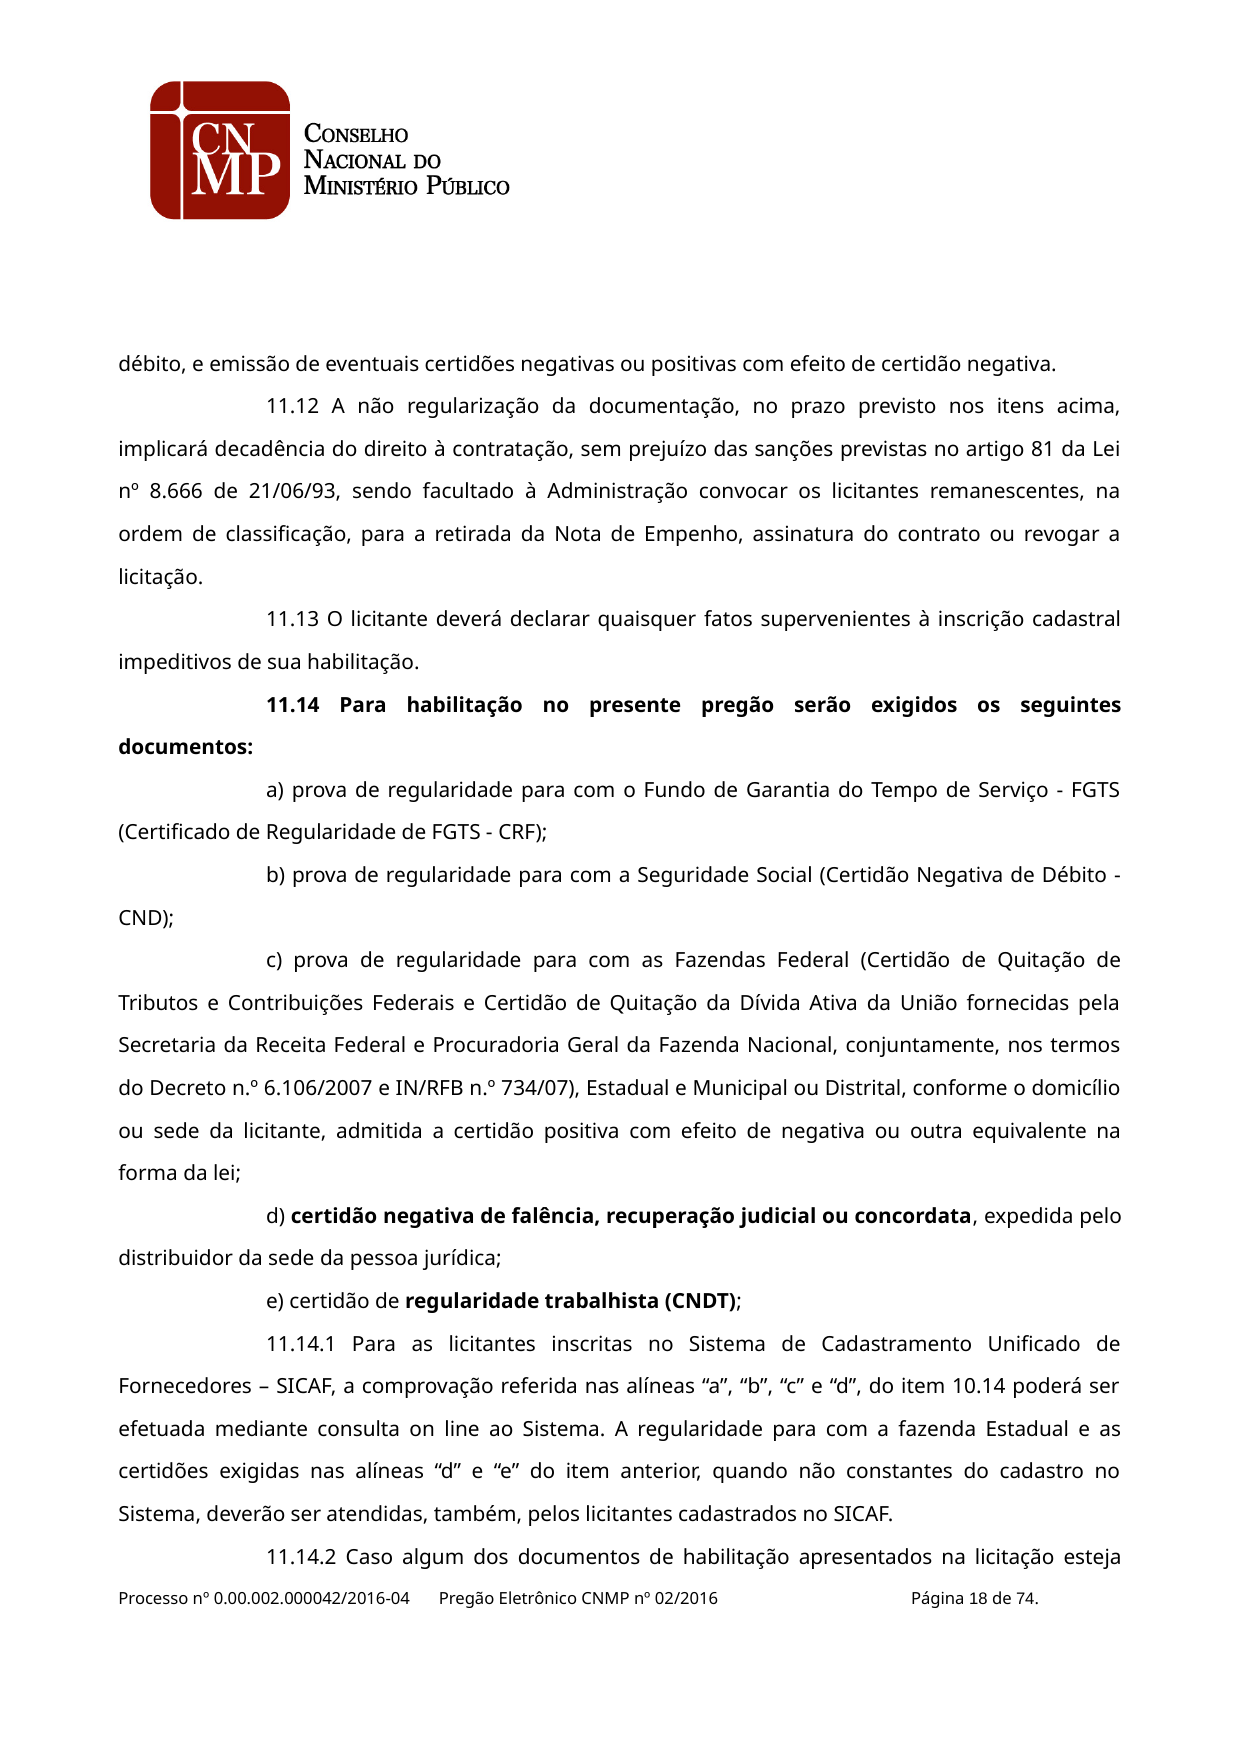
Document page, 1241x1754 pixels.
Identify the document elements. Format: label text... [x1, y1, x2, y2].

text 11.14.1 Para as licitantes inscritas no Sistema de Cadastramento Unificado de Fornecedores – SICAF, a comprovação referida nas alíneas “a”, “b”, “c” e “d”, do item 10.14 poderá ser efetuada mediante consulta on line ao Sistema. A regularidade para com a fazenda Estadual e as certidões exigidas nas alíneas “d” e “e” do item anterior, quando não constantes do cadastro no Sistema, deverão ser atendidas, também, pelos licitantes cadastrados no SICAF. [118, 1329, 1122, 1528]
text 11.14 Para habilitação no presente pregão serão exigidos os seguintes documentos: [118, 690, 1122, 761]
text débito, e emissão de eventuais certidões negativas ou positivas com efeito de certidão negativa. [118, 349, 1122, 377]
text e) certidão de regularidade trabalhista (CNDT); [118, 1286, 1122, 1314]
text d) certidão negativa de falência, recuperação judicial ou concordata, expedida pelo distribuidor da sede da pessoa jurídica; [118, 1201, 1122, 1272]
text 11.13 O licitante deverá declarar quaisquer fatos supervenientes à inscrição cadastral impeditivos de sua habilitação. [118, 604, 1122, 676]
text 11.14.2 Caso algum dos documentos de habilitação apresentados na licitação esteja [118, 1542, 1122, 1570]
text c) prova de regularidade para com as Fazendas Federal (Certidão de Quitação de Tributos e Contribuições Federais e Certidão de Quitação da Dívida Ativa da União fornecidas pela Secretaria da Receita Federal e Procuradoria Geral da Fazenda Nacional, conjuntamente, nos termos do Decreto n.º 6.106/2007 e IN/RFB n.º 734/07), Estadual e Municipal ou Distrital, conforme o domicílio ou sede da licitante, admitida a certidão positiva com efeito de negativa ou outra equivalente na forma da lei; [118, 945, 1122, 1187]
text b) prova de regularidade para com a Seguridade Social (Certidão Negativa de Débito - CND); [118, 860, 1122, 931]
text a) prova de regularidade para com o Fundo de Garantia do Tempo de Serviço - FGTS (Certificado de Regularidade de FGTS - CRF); [118, 775, 1122, 846]
text 11.12 A não regularização da documentação, no prazo previsto nos itens acima, implicará decadência do direito à contratação, sem prejuízo das sanções previstas no artigo 81 da Lei nº 8.666 de 21/06/93, sendo facultado à Administração convocar os licitantes remanescentes, na ordem de classificação, para a retirada da Nota de Empenho, assinatura do contrato ou revogar a licitação. [118, 391, 1122, 590]
